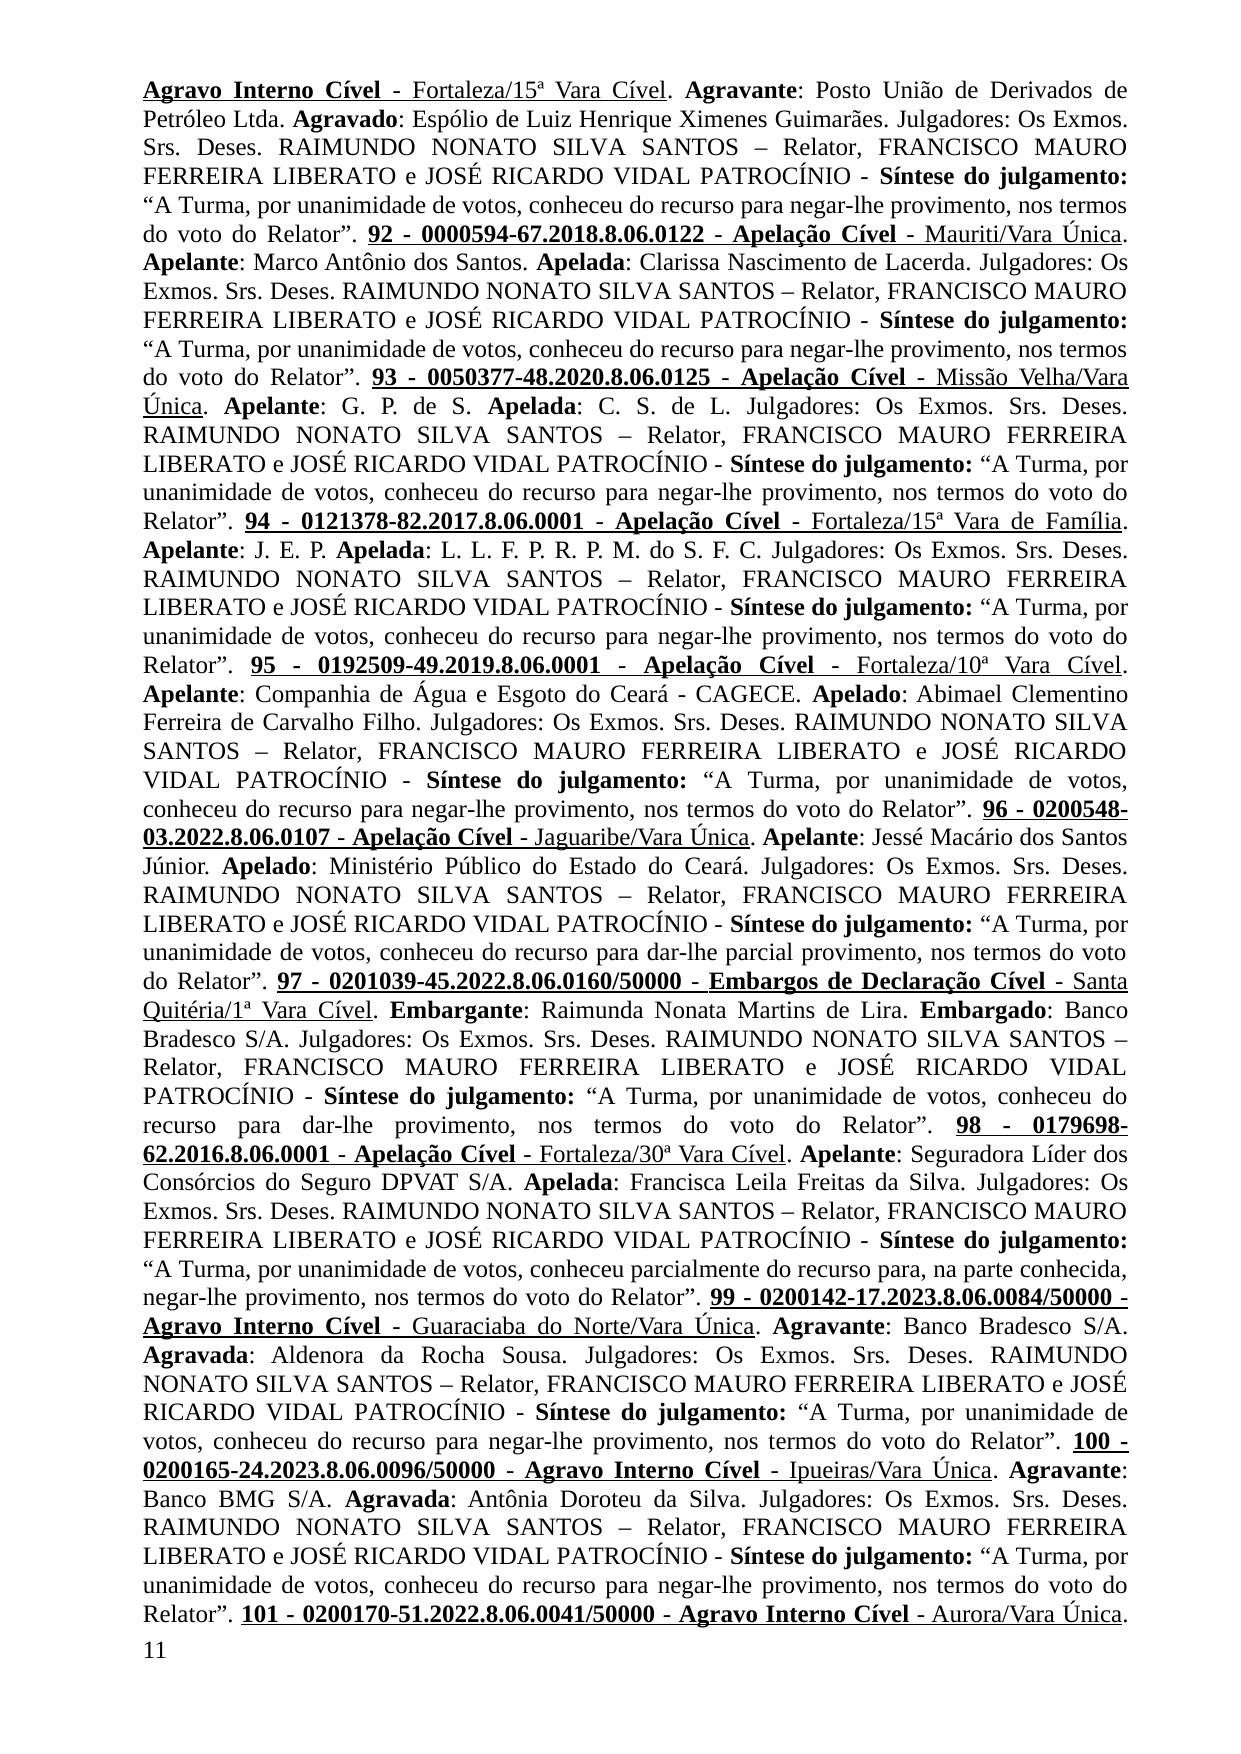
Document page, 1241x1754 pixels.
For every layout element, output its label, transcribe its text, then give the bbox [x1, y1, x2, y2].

text - Agravo Interno Cível - Fortaleza/15ª Vara Cível. Agravante: Posto União de Derivados de Petróleo Ltda. Agravado: Espólio de Luiz Henrique Ximenes Guimarães. Julgadores: Os Exmos. Srs. Deses. RAIMUNDO NONATO SILVA SANTOS – Relator, FRANCISCO MAURO FERREIRA LIBERATO e JOSÉ RICARDO VIDAL PATROCÍNIO - Síntese do julgamento: “A Turma, por unanimidade de votos, conheceu do recurso para negar-lhe provimento, nos termos do voto do Relator”. 92 - 0000594-67.2018.8.06.0122 - Apelação Cível - Mauriti/Vara Única. Apelante: Marco Antônio dos Santos. Apelada: Clarissa Nascimento de Lacerda. Julgadores: Os Exmos. Srs. Deses. RAIMUNDO NONATO SILVA SANTOS – Relator, FRANCISCO MAURO FERREIRA LIBERATO e JOSÉ RICARDO VIDAL PATROCÍNIO - Síntese do julgamento: “A Turma, por unanimidade de votos, conheceu do recurso para negar-lhe provimento, nos termos do voto do Relator”. 93 - 0050377-48.2020.8.06.0125 - Apelação Cível - Missão Velha/Vara Única. Apelante: G. P. de S. Apelada: C. S. de L. Julgadores: Os Exmos. Srs. Deses. RAIMUNDO NONATO SILVA SANTOS – Relator, FRANCISCO MAURO FERREIRA LIBERATO e JOSÉ RICARDO VIDAL PATROCÍNIO - Síntese do julgamento: “A Turma, por unanimidade de votos, conheceu do recurso para negar-lhe provimento, nos termos do voto do Relator”. 94 - 0121378-82.2017.8.06.0001 - Apelação Cível - Fortaleza/15ª Vara de Família. Apelante: J. E. P. Apelada: L. L. F. P. R. P. M. do S. F. C. Julgadores: Os Exmos. Srs. Deses. RAIMUNDO NONATO SILVA SANTOS – Relator, FRANCISCO MAURO FERREIRA LIBERATO e JOSÉ RICARDO VIDAL PATROCÍNIO - Síntese do julgamento: “A Turma, por unanimidade de votos, conheceu do recurso para negar-lhe provimento, nos termos do voto do Relator”. 95 - 0192509-49.2019.8.06.0001 - Apelação Cível - Fortaleza/10ª Vara Cível. Apelante: Companhia de Água e Esgoto do Ceará - CAGECE. Apelado: Abimael Clementino Ferreira de Carvalho Filho. Julgadores: Os Exmos. Srs. Deses. RAIMUNDO NONATO SILVA SANTOS – Relator, FRANCISCO MAURO FERREIRA LIBERATO e JOSÉ RICARDO VIDAL PATROCÍNIO - Síntese do julgamento: “A Turma, por unanimidade de votos, conheceu do recurso para negar-lhe provimento, nos termos do voto do Relator”. 96 - 0200548-03.2022.8.06.0107 - Apelação Cível - Jaguaribe/Vara Única. Apelante: Jessé Macário dos Santos Júnior. Apelado: Ministério Público do Estado do Ceará. Julgadores: Os Exmos. Srs. Deses. RAIMUNDO NONATO SILVA SANTOS – Relator, FRANCISCO MAURO FERREIRA LIBERATO e JOSÉ RICARDO VIDAL PATROCÍNIO - Síntese do julgamento: “A Turma, por unanimidade de votos, conheceu do recurso para dar-lhe parcial provimento, nos termos do voto do Relator”. 97 - 0201039-45.2022.8.06.0160/50000 - Embargos de Declaração Cível - Santa Quitéria/1ª Vara Cível. Embargante: Raimunda Nonata Martins de Lira. Embargado: Banco Bradesco S/A. Julgadores: Os Exmos. Srs. Deses. RAIMUNDO NONATO SILVA SANTOS – Relator, FRANCISCO MAURO FERREIRA LIBERATO e JOSÉ RICARDO VIDAL PATROCÍNIO - Síntese do julgamento: “A Turma, por unanimidade de votos, conheceu do recurso para dar-lhe provimento, nos termos do voto do Relator”. 98 - 0179698-62.2016.8.06.0001 - Apelação Cível - Fortaleza/30ª Vara Cível. Apelante: Seguradora Líder dos Consórcios do Seguro DPVAT S/A. Apelada: Francisca Leila Freitas da Silva. Julgadores: Os Exmos. Srs. Deses. RAIMUNDO NONATO SILVA SANTOS – Relator, FRANCISCO MAURO FERREIRA LIBERATO e JOSÉ RICARDO VIDAL PATROCÍNIO - Síntese do julgamento: “A Turma, por unanimidade de votos, conheceu parcialmente do recurso para, na parte conhecida, negar-lhe provimento, nos termos do voto do Relator”. 99 - 0200142-17.2023.8.06.0084/50000 - Agravo Interno Cível - Guaraciaba do Norte/Vara Única. Agravante: Banco Bradesco S/A. Agravada: Aldenora da Rocha Sousa. Julgadores: Os Exmos. Srs. Deses. RAIMUNDO NONATO SILVA SANTOS – Relator, FRANCISCO MAURO FERREIRA LIBERATO e JOSÉ RICARDO VIDAL PATROCÍNIO - Síntese do julgamento: “A Turma, por unanimidade de votos, conheceu do recurso para negar-lhe provimento, nos termos do voto do Relator”. 100 - 0200165-24.2023.8.06.0096/50000 - Agravo Interno Cível - Ipueiras/Vara Única. Agravante: Banco BMG S/A. Agravada: Antônia Doroteu da Silva. Julgadores: Os Exmos. Srs. Deses. RAIMUNDO NONATO SILVA SANTOS – Relator, FRANCISCO MAURO FERREIRA LIBERATO e JOSÉ RICARDO VIDAL PATROCÍNIO - Síntese do julgamento: “A Turma, por unanimidade de votos, conheceu do recurso para negar-lhe provimento, nos termos do voto do Relator”. 101 - 0200170-51.2022.8.06.0041/50000 - Agravo Interno Cível - Aurora/Vara Única. [143, 75, 1128, 1627]
